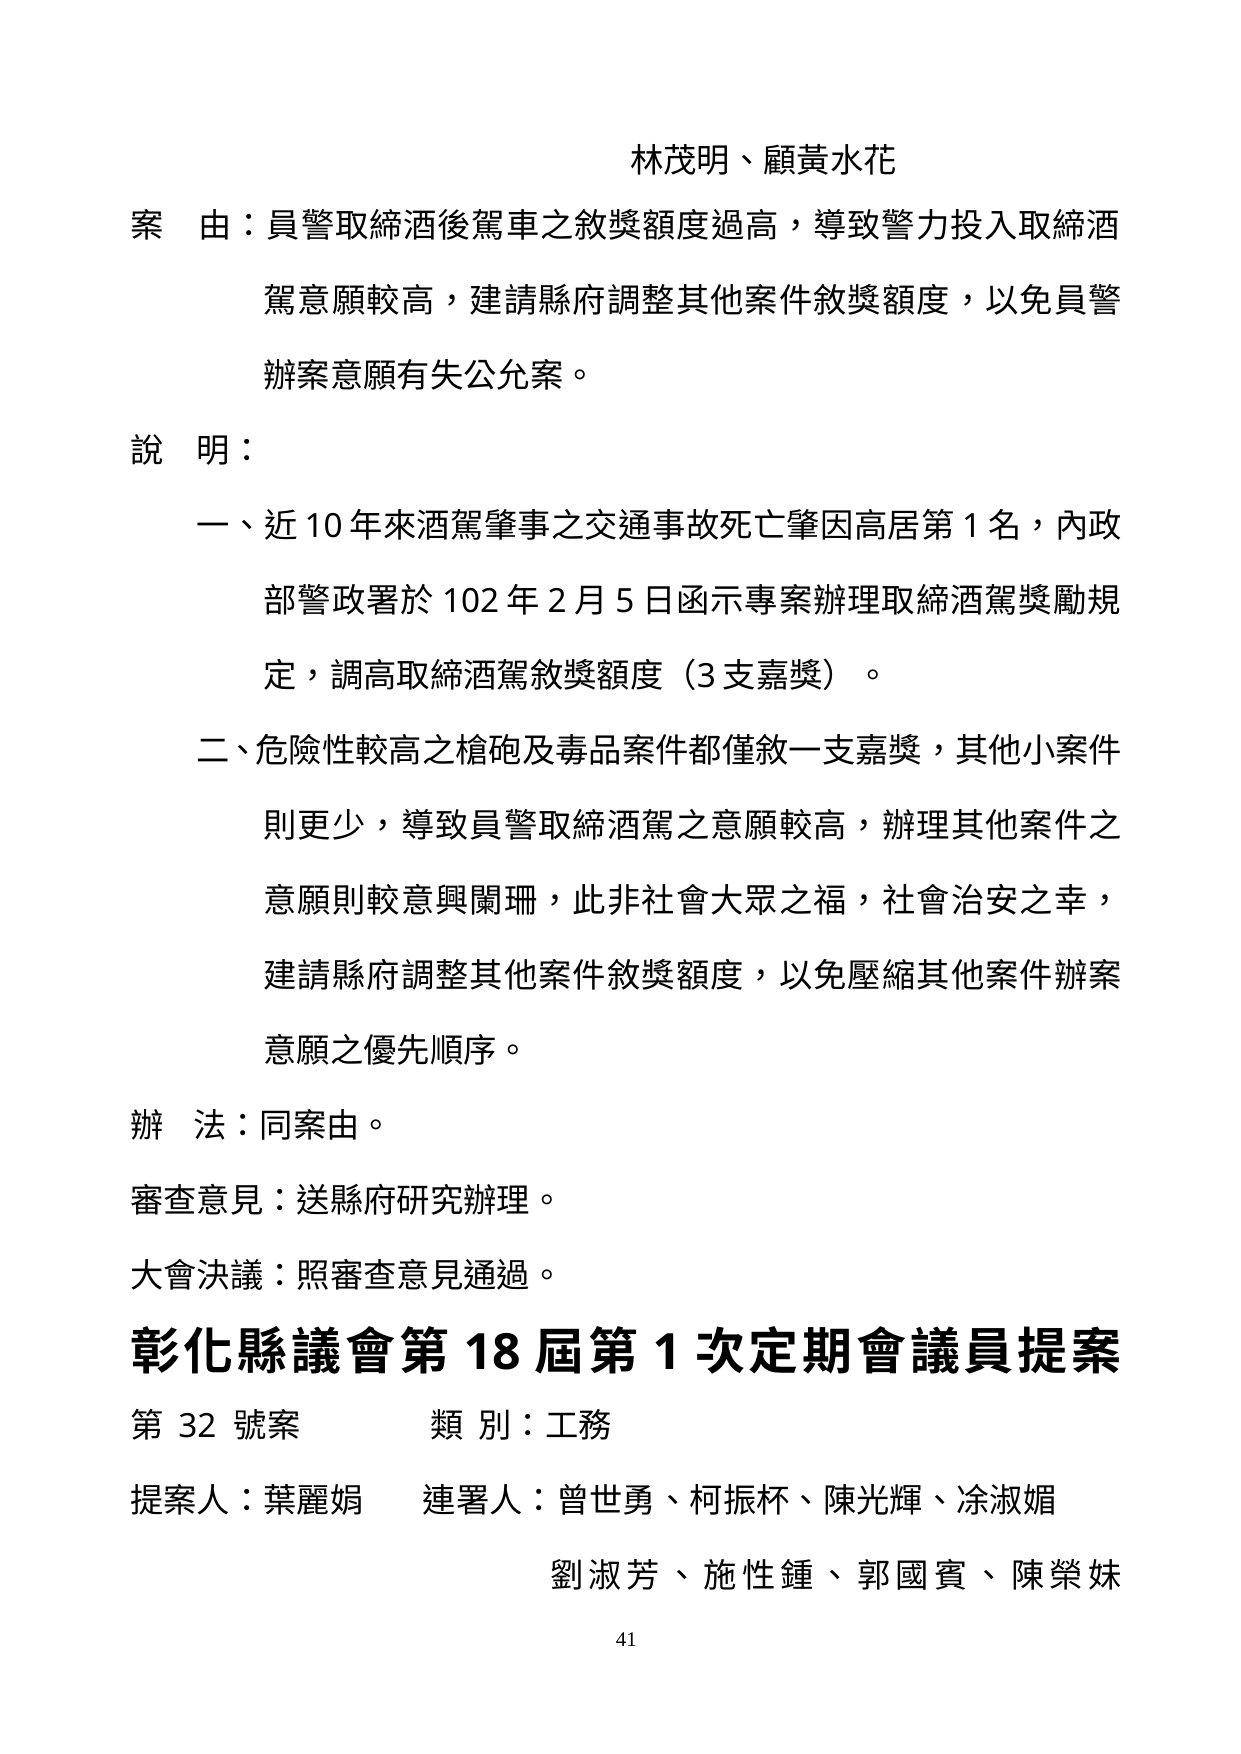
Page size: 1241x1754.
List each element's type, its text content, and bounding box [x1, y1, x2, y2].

text 大會決議：照審查意見通過。 [130, 1235, 1122, 1310]
text 第 32 號案 類 別：工務 [130, 1385, 1122, 1460]
text 辦 法：同案由。 [130, 1085, 1122, 1160]
text 二、危險性較高之槍砲及毒品案件都僅敘一支嘉獎，其他小案件則更少，導致員警取締酒駕之意願較高，辦理其他案件之意願則較意興闌珊，此非社會大眾之福，社會治安之幸，建請縣府調整其他案件敘獎額度，以免壓縮其他案件辦案意願之優先順序。 [197, 710, 1122, 1085]
text 林茂明、顧黃水花 [130, 123, 1122, 185]
text 彰化縣議會第18屆第1次定期會議員提案 [130, 1310, 1122, 1385]
text 劉淑芳、施性鍾、郭國賓、陳榮妹 [130, 1535, 1122, 1610]
text 一、近10年來酒駕肇事之交通事故死亡肇因高居第1名，內政部警政署於102年2月5日函示專案辦理取締酒駕獎勵規定，調高取締酒駕敘獎額度（3支嘉獎）。 [197, 485, 1122, 710]
text 審查意見：送縣府研究辦理。 [130, 1160, 1122, 1235]
text 案 由：員警取締酒後駕車之敘獎額度過高，導致警力投入取締酒駕意願較高，建請縣府調整其他案件敘獎額度，以免員警辦案意願有失公允案。 [130, 185, 1122, 410]
text 提案人：葉麗娟 連署人：曾世勇、柯振杯、陳光輝、凃淑媚 [130, 1460, 1122, 1535]
text 說 明： [130, 410, 1122, 485]
